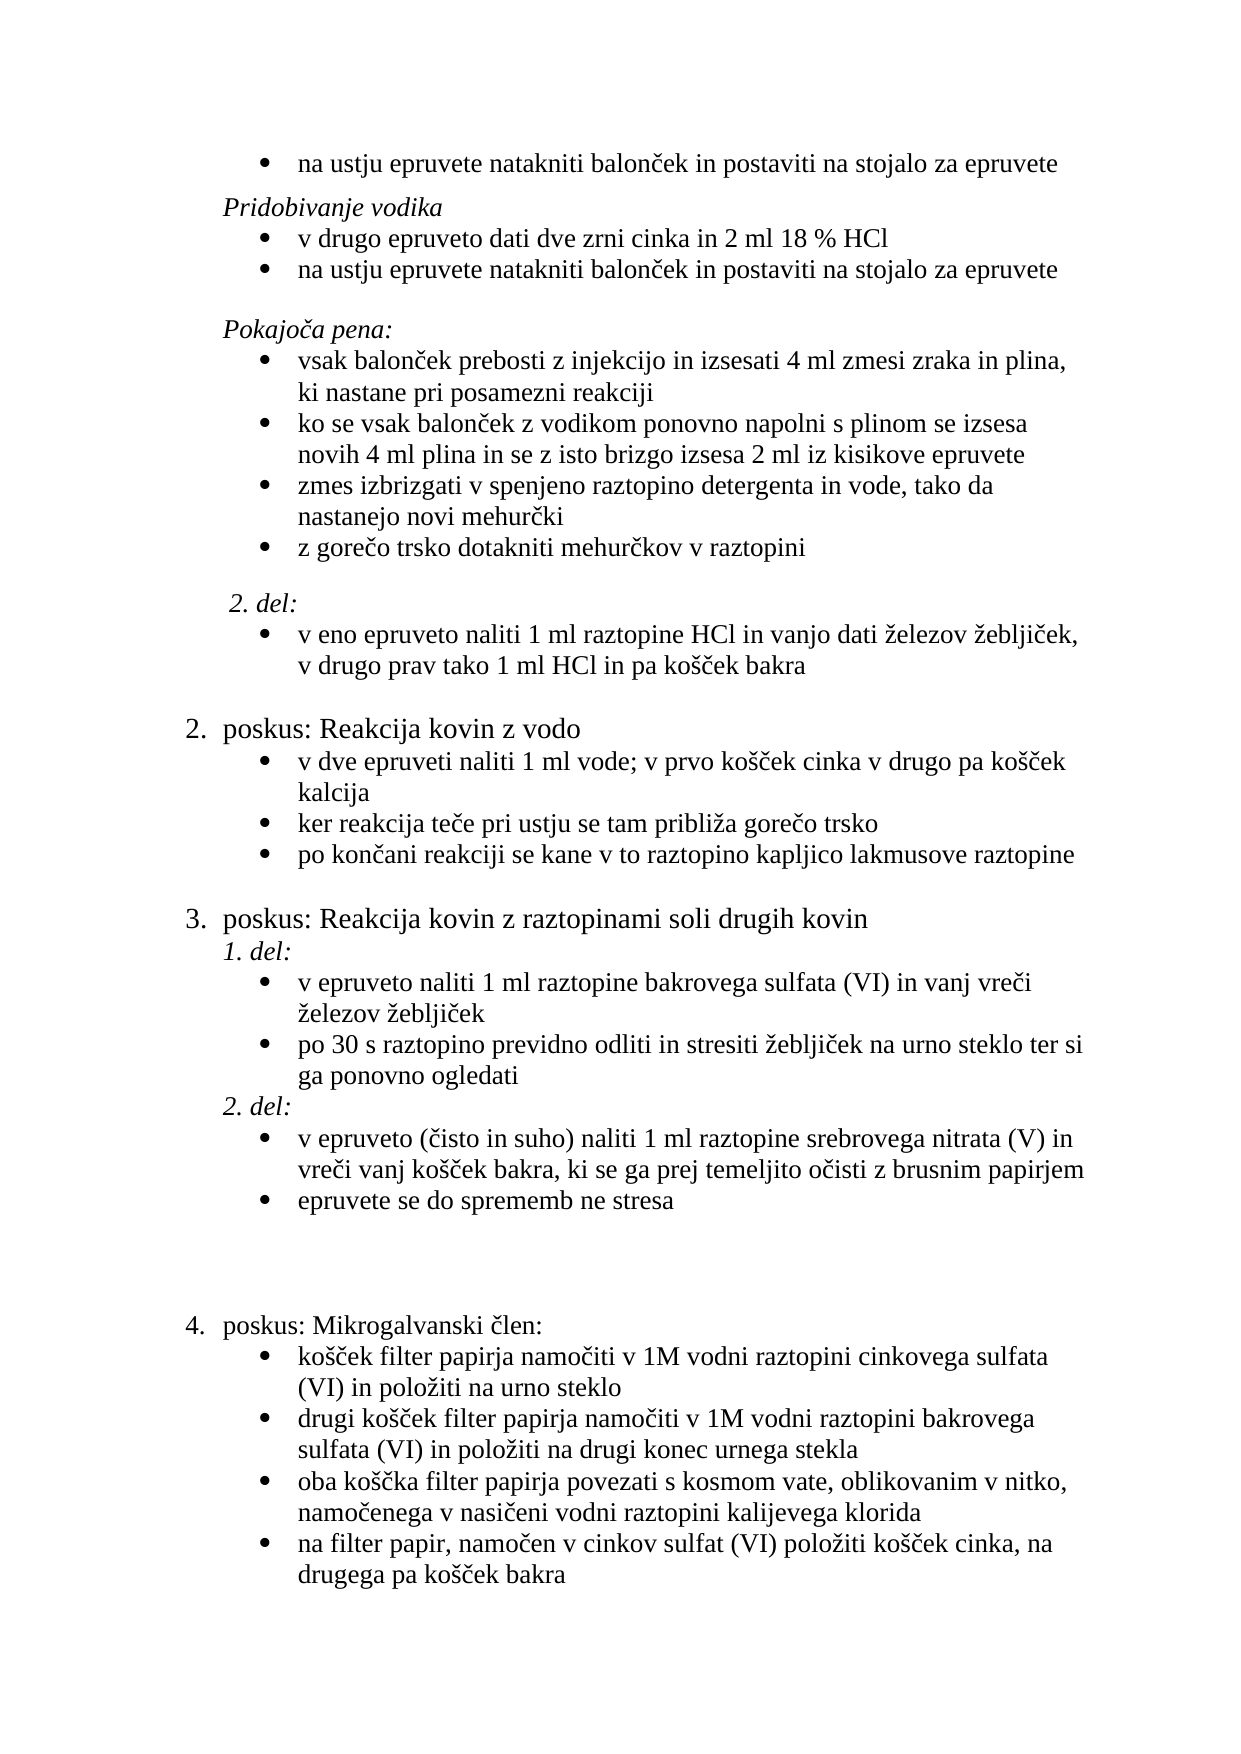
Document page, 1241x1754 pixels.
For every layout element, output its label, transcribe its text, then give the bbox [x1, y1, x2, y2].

text 1. del: [223, 934, 1093, 966]
list košček filter papirja namočiti v 1M vodni raztopini cinkovega sulfata (VI) in položiti na urno steklo [260, 1340, 1093, 1402]
list z gorečo trsko dotakniti mehurčkov v raztopini [260, 532, 1093, 563]
list v eno epruveto naliti 1 ml raztopine HCl in vanjo dati železov žebljiček, v drugo prav tako 1 ml HCl in pa košček bakra [260, 618, 1093, 680]
list ker reakcija teče pri ustju se tam približa gorečo trsko [260, 807, 1093, 839]
list v epruveto naliti 1 ml raztopine bakrovega sulfata (VI) in vanj vreči železov žebljiček [260, 966, 1093, 1028]
text Pokajoča pena: [223, 313, 1093, 344]
list drugi košček filter papirja namočiti v 1M vodni raztopini bakrovega sulfata (VI) in položiti na drugi konec urnega stekla [260, 1402, 1093, 1465]
list na filter papir, namočen v cinkov sulfat (VI) položiti košček cinka, na drugega pa košček bakra [260, 1527, 1093, 1589]
list oba koščka filter papirja povezati s kosmom vate, oblikovanim v nitko, namočenega v nasičeni vodni raztopini kalijevega klorida [260, 1465, 1093, 1527]
text 2. del: [148, 587, 1093, 618]
list v epruveto (čisto in suho) naliti 1 ml raztopine srebrovega nitrata (V) in vreči vanj košček bakra, ki se ga prej temeljito očisti z brusnim papirjem [260, 1122, 1093, 1184]
list v drugo epruveto dati dve zrni cinka in 2 ml 18 % HCl [260, 222, 1093, 253]
list ko se vsak balonček z vodikom ponovno napolni s plinom se izsesa novih 4 ml plina in se z isto brizgo izsesa 2 ml iz kisikove epruvete [260, 407, 1093, 469]
text 2. del: [223, 1091, 1093, 1122]
list na ustju epruvete natakniti balonček in postaviti na stojalo za epruvete [260, 253, 1093, 284]
list v dve epruveti naliti 1 ml vode; v prvo košček cinka v drugo pa košček kalcija [260, 745, 1093, 807]
list poskus: Mikrogalvanski člen: [185, 1309, 1093, 1340]
list po 30 s raztopino previdno odliti in stresiti žebljiček na urno steklo ter si ga ponovno ogledati [260, 1028, 1093, 1091]
text Pridobivanje vodika [223, 191, 1093, 222]
list poskus: Reakcija kovin z vodo [185, 711, 1093, 745]
list na ustju epruvete natakniti balonček in postaviti na stojalo za epruvete [260, 148, 1093, 179]
list epruvete se do sprememb ne stresa [260, 1184, 1093, 1215]
list poskus: Reakcija kovin z raztopinami soli drugih kovin [185, 901, 1093, 934]
list vsak balonček prebosti z injekcijo in izsesati 4 ml zmesi zraka in plina, ki nastane pri posamezni reakciji [260, 344, 1093, 407]
list zmes izbrizgati v spenjeno raztopino detergenta in vode, tako da nastanejo novi mehurčki [260, 469, 1093, 532]
list po končani reakciji se kane v to raztopino kapljico lakmusove raztopine [260, 839, 1093, 870]
